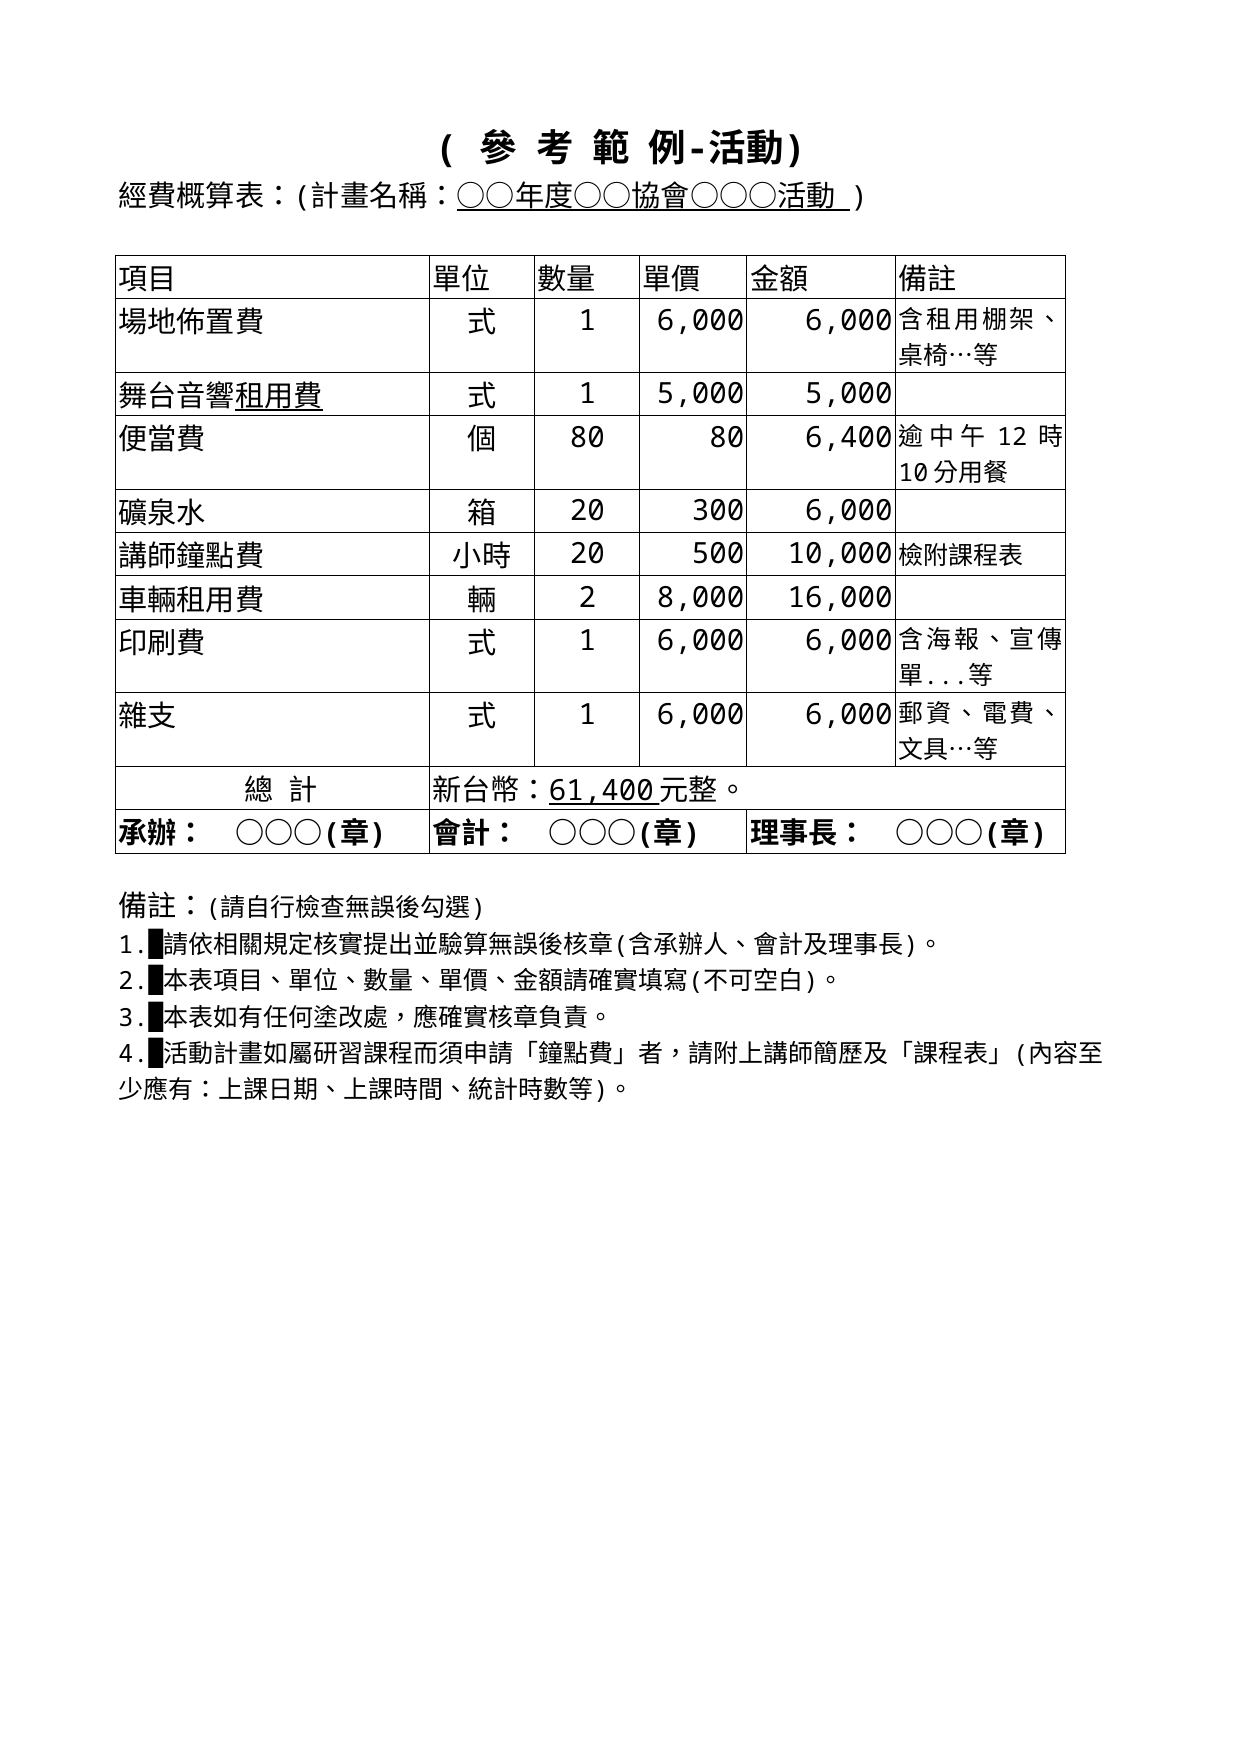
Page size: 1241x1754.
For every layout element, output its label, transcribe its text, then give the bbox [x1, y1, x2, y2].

text 3.█本表如有任何塗改處，應確實核章負責。 [118, 997, 1122, 1033]
table_cell 式 [430, 693, 534, 766]
table_cell 6,000 [640, 299, 746, 372]
table_cell 礦泉水 [116, 490, 429, 532]
table_cell 10,000 [747, 533, 895, 575]
table_cell 6,000 [640, 620, 746, 692]
table_header 備註 [896, 256, 1065, 298]
table_cell 車輛租用費 [116, 576, 429, 618]
table_cell 場地佈置費 [116, 299, 429, 372]
table_cell 承辦： ○○○(章) [116, 810, 429, 852]
table_cell 便當費 [116, 416, 429, 488]
table_cell 式 [430, 373, 534, 415]
table_cell 含海報、宣傳單...等 [896, 620, 1065, 692]
table_cell 會計： ○○○(章) [430, 810, 746, 852]
table_cell 箱 [430, 490, 534, 532]
table_cell 雜支 [116, 693, 429, 766]
table_cell 6,000 [747, 620, 895, 692]
text 2.█本表項目、單位、數量、單價、金額請確實填寫(不可空白)。 [118, 961, 1122, 997]
table_cell 500 [640, 533, 746, 575]
table_cell 6,000 [640, 693, 746, 766]
table_cell 2 [535, 576, 639, 618]
table_cell 輛 [430, 576, 534, 618]
text 4.█活動計畫如屬研習課程而須申請「鐘點費」者，請附上講師簡歷及「課程表」(內容至少應有：上課日期、上課時間、統計時數等)。 [118, 1033, 1122, 1106]
text 1.█請依相關規定核實提出並驗算無誤後核章(含承辦人、會計及理事長)。 [118, 924, 1122, 961]
table_cell 8,000 [640, 576, 746, 618]
text 經費概算表：(計畫名稱：○○年度○○協會○○○活動 ) [118, 173, 1122, 215]
table_cell 小時 [430, 533, 534, 575]
table_cell [896, 576, 1065, 618]
table_cell 5,000 [747, 373, 895, 415]
table_cell 1 [535, 373, 639, 415]
table_cell 300 [640, 490, 746, 532]
table_cell 郵資、電費、文具…等 [896, 693, 1065, 766]
table_cell 總 計 [116, 767, 429, 809]
table_cell 80 [535, 416, 639, 488]
table_header 數量 [535, 256, 639, 298]
table_header 單位 [430, 256, 534, 298]
table_cell 逾中午12時10分用餐 [896, 416, 1065, 488]
table_cell 6,000 [747, 299, 895, 372]
table_cell 5,000 [640, 373, 746, 415]
table_cell 新台幣：61,400元整。 [430, 767, 1065, 809]
table_cell 式 [430, 299, 534, 372]
table_cell 理事長： ○○○(章) [747, 810, 1065, 852]
table_cell 6,000 [747, 490, 895, 532]
table_cell 舞台音響租用費 [116, 373, 429, 415]
table_cell 80 [640, 416, 746, 488]
table_cell [896, 373, 1065, 415]
table_cell 20 [535, 490, 639, 532]
table_cell [896, 490, 1065, 532]
table_cell 個 [430, 416, 534, 488]
text ( 參 考 範 例-活動) [118, 118, 1122, 173]
text 備註：(請自行檢查無誤後勾選) [118, 882, 1072, 924]
table_cell 講師鐘點費 [116, 533, 429, 575]
table_header 金額 [747, 256, 895, 298]
table_cell 1 [535, 299, 639, 372]
table_cell 檢附課程表 [896, 533, 1065, 575]
table_cell 16,000 [747, 576, 895, 618]
table_cell 含租用棚架、桌椅…等 [896, 299, 1065, 372]
table_header 單價 [640, 256, 746, 298]
table_cell 1 [535, 693, 639, 766]
table_cell 式 [430, 620, 534, 692]
table_cell 6,400 [747, 416, 895, 488]
table_cell 20 [535, 533, 639, 575]
table_header 項目 [116, 256, 429, 298]
table_cell 印刷費 [116, 620, 429, 692]
table_cell 6,000 [747, 693, 895, 766]
table_cell 1 [535, 620, 639, 692]
